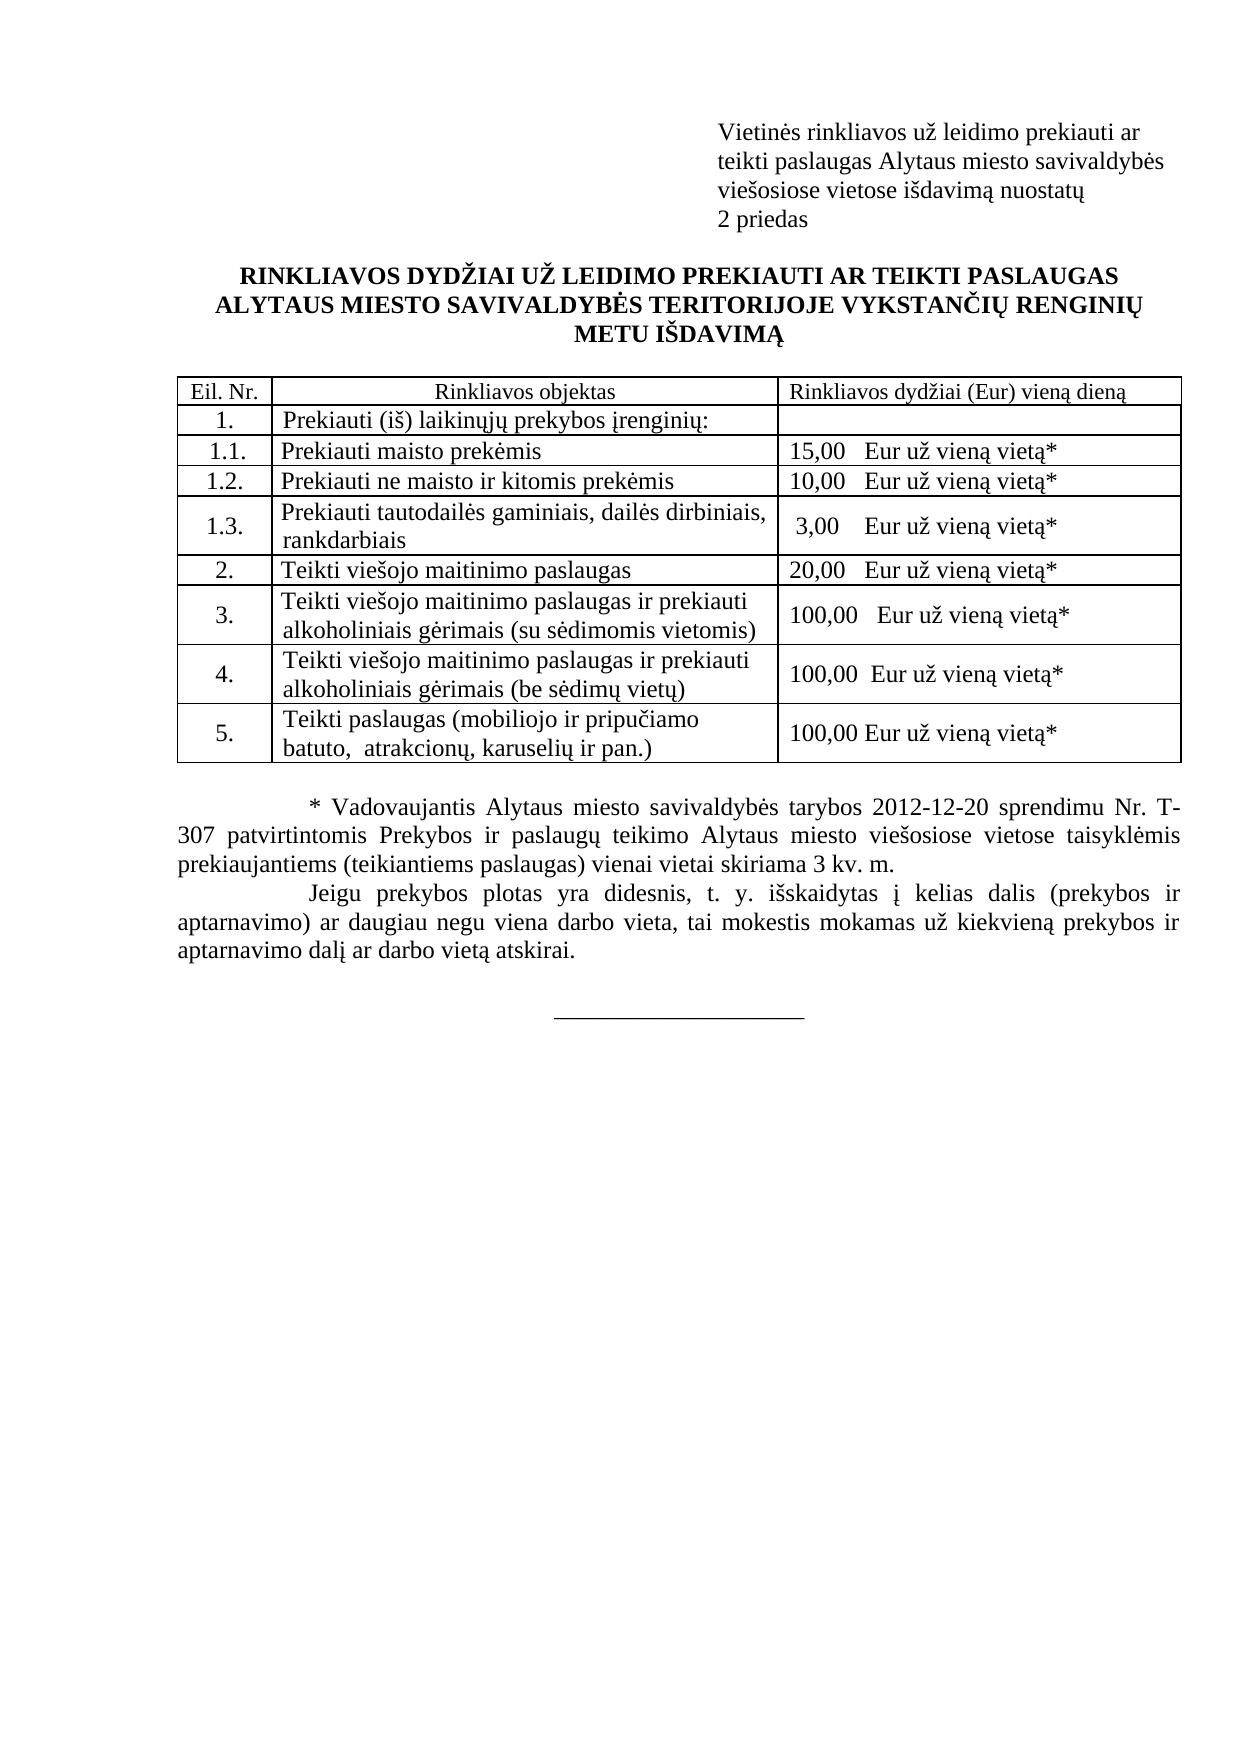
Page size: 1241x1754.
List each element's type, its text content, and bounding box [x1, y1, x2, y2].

table_cell Teikti viešojo maitinimo paslaugas ir prekiauti alkoholiniais gėrimais (be sėdimų vietų) [273, 645, 777, 702]
text Vietinės rinkliavos už leidimo prekiauti ar teikti paslaugas Alytaus miesto savivaldybės viešosiose vietose išdavimą nuostatų [717, 117, 1181, 204]
table_cell [779, 406, 1180, 434]
table_cell 3,00 Eur už vieną vietą* [779, 497, 1180, 554]
table_cell 1.2. [178, 466, 271, 495]
table_cell 1.3. [178, 497, 271, 554]
text Jeigu prekybos plotas yra didesnis, t. y. išskaidytas į kelias dalis (prekybos ir aptarnavimo) ar daugiau negu viena darbo vieta, tai mokestis mokamas už kiekvieną prekybos ir aptarnavimo dalį ar darbo vietą atskirai. [177, 878, 1181, 964]
table_cell 10,00 Eur už vieną vietą* [779, 466, 1180, 495]
text 2 priedas [582, 204, 1181, 232]
table_cell 2. [178, 556, 271, 584]
table_cell Prekiauti maisto prekėmis [273, 436, 777, 465]
table_cell 100,00 Eur už vieną vietą* [779, 645, 1180, 702]
text ____________________ [177, 993, 1181, 1022]
table_cell 1.1. [178, 436, 271, 465]
table_cell Prekiauti ne maisto ir kitomis prekėmis [273, 466, 777, 495]
table_cell 100,00 Eur už vieną vietą* [779, 586, 1180, 643]
table_cell 15,00 Eur už vieną vietą* [779, 436, 1180, 465]
table_cell 100,00 Eur už vieną vietą* [779, 704, 1180, 762]
table_header Eil. Nr. [178, 378, 271, 404]
table_cell 5. [178, 704, 271, 762]
text * Vadovaujantis Alytaus miesto savivaldybės tarybos 2012-12-20 sprendimu Nr. T-307 patvirtintomis Prekybos ir paslaugų teikimo Alytaus miesto viešosiose vietose taisyklėmis prekiaujantiems (teikiantiems paslaugas) vienai vietai skiriama 3 kv. m. [177, 792, 1181, 878]
table_header Rinkliavos dydžiai (Eur) vieną dieną [779, 378, 1181, 404]
table_header Rinkliavos objektas [273, 378, 777, 404]
table_cell 3. [178, 586, 271, 643]
table_cell Teikti paslaugas (mobiliojo ir pripučiamo batuto, atrakcionų, karuselių ir pan.) [273, 704, 777, 762]
table_cell Teikti viešojo maitinimo paslaugas [273, 556, 777, 584]
text RINKLIAVOS DYDŽIAI UŽ LEIDIMO PREKIAUTI AR TEIKTI PASLAUGAS ALYTAUS MIESTO SAVIVALDYBĖS TERITORIJOJE VYKSTANČIŲ RENGINIŲ METU IŠDAVIMĄ [177, 261, 1181, 347]
table_cell 4. [178, 645, 271, 702]
table_cell Teikti viešojo maitinimo paslaugas ir prekiauti alkoholiniais gėrimais (su sėdimomis vietomis) [273, 586, 777, 643]
table_cell 20,00 Eur už vieną vietą* [779, 556, 1180, 584]
table_cell Prekiauti (iš) laikinųjų prekybos įrenginių: [273, 406, 777, 434]
table_cell Prekiauti tautodailės gaminiais, dailės dirbiniais, rankdarbiais [273, 497, 777, 554]
table_cell 1. [178, 406, 271, 434]
